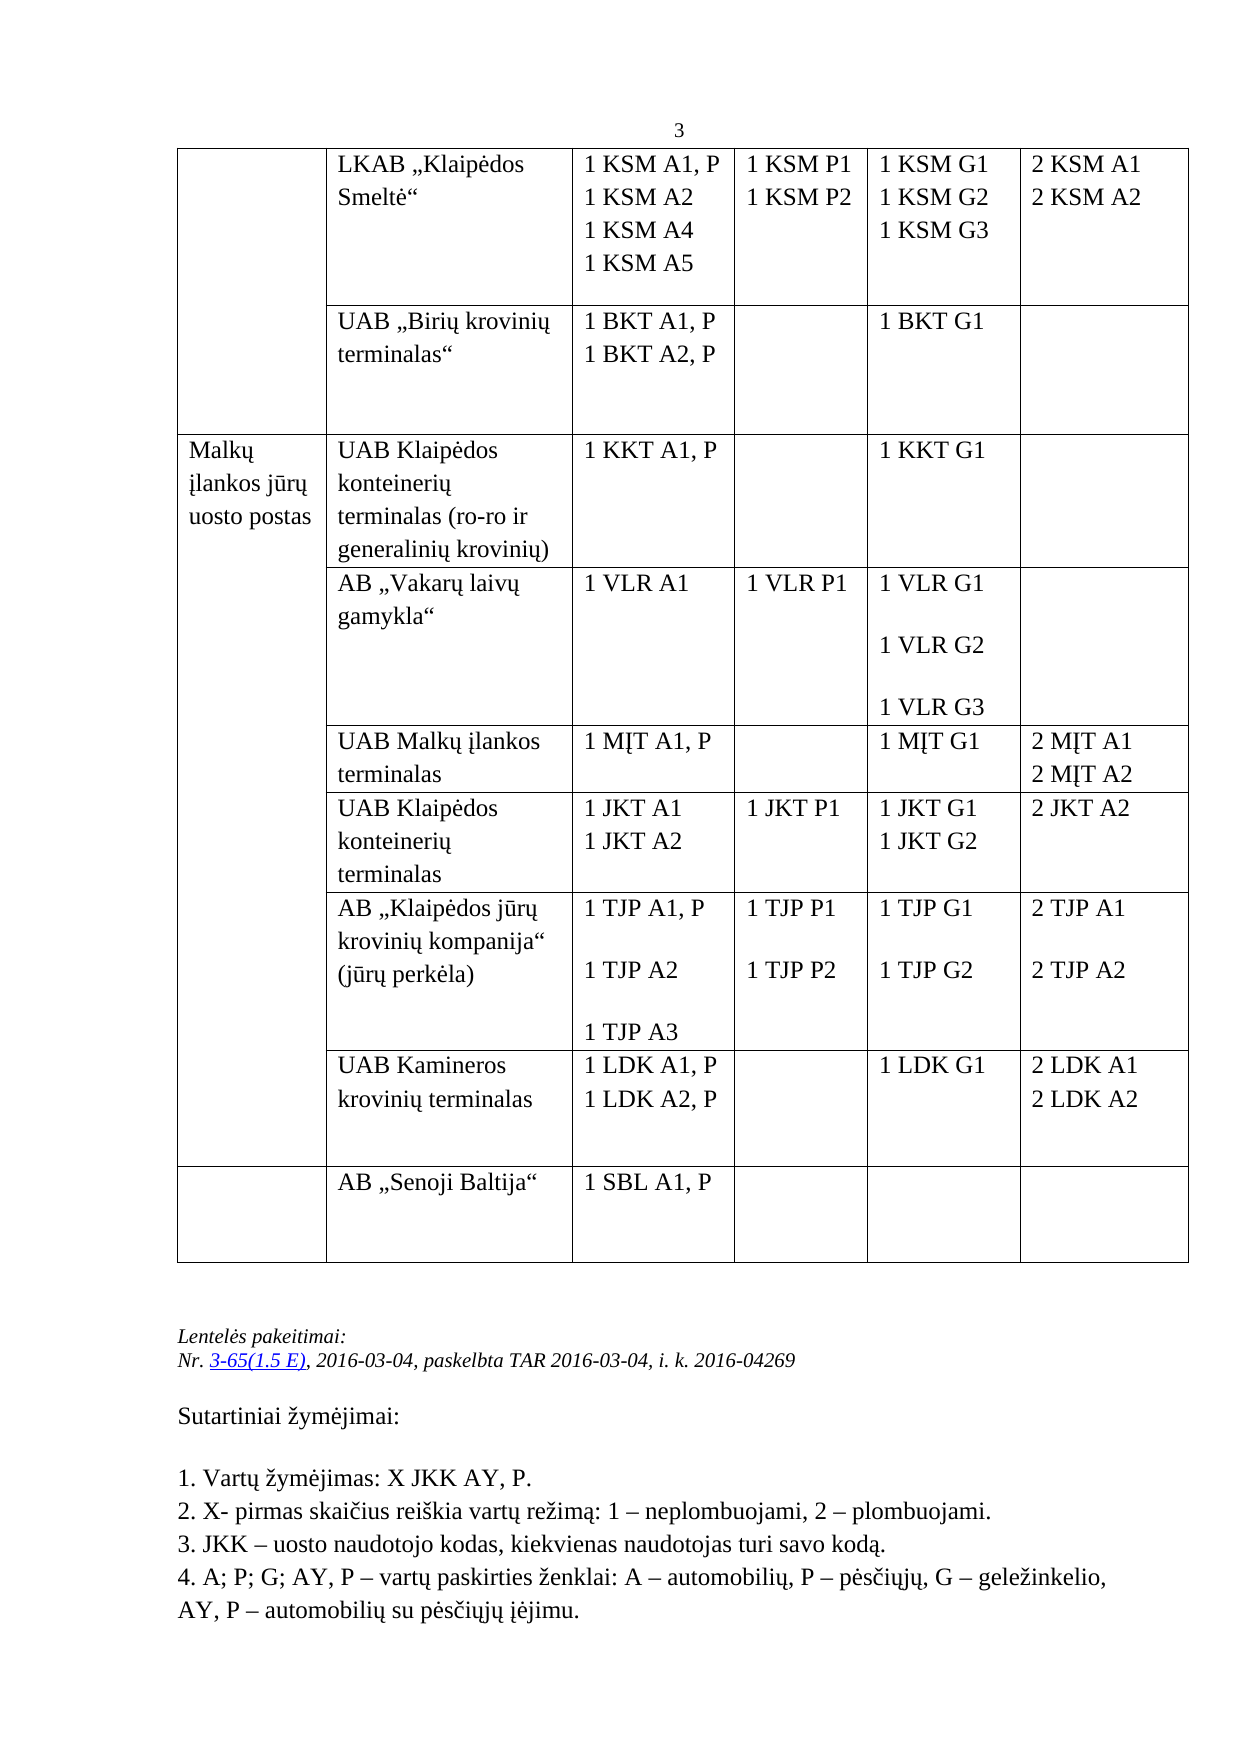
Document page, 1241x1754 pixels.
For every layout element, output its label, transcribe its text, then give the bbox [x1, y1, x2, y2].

text Lentelės pakeitimai: [177, 1324, 1181, 1348]
table_cell 1 KKT G1 [868, 435, 1020, 567]
table_cell [735, 1051, 867, 1166]
table_cell [735, 435, 867, 567]
table_cell UAB „Birių krovinių terminalas“ [327, 306, 572, 434]
table_cell [735, 306, 867, 434]
table_cell Malkų įlankos jūrų uosto postas [178, 435, 326, 1166]
table_cell AB „Vakarų laivų gamykla“ [327, 568, 572, 725]
text AY, P – automobilių su pėsčiųjų įėjimu. [177, 1595, 1181, 1624]
table_cell 1 VLR G1 1 VLR G2 1 VLR G3 [868, 568, 1020, 725]
table_cell [178, 1167, 326, 1262]
table_cell 2 LDK A1 2 LDK A2 [1021, 1051, 1188, 1166]
table_cell [735, 726, 867, 792]
table_cell UAB Klaipėdos konteinerių terminalas (ro-ro ir generalinių krovinių) [327, 435, 572, 567]
table_cell [178, 149, 326, 434]
table_cell 1 TJP P1 1 TJP P2 [735, 893, 867, 1049]
table_cell 1 BKT A1, P 1 BKT A2, P [573, 306, 734, 434]
text 1. Vartų žymėjimas: X JKK AY, P. [177, 1463, 1181, 1492]
table_cell LKAB „Klaipėdos Smeltė“ [327, 149, 572, 305]
table_cell 2 KSM A1 2 KSM A2 [1021, 149, 1188, 305]
table_cell [1021, 1167, 1188, 1262]
table_cell 1 KKT A1, P [573, 435, 734, 567]
table_cell AB „Klaipėdos jūrų krovinių kompanija“ (jūrų perkėla) [327, 893, 572, 1049]
table_cell [868, 1167, 1020, 1262]
table_cell 1 JKT P1 [735, 793, 867, 892]
text 3. JKK – uosto naudotojo kodas, kiekvienas naudotojas turi savo kodą. [177, 1529, 1181, 1558]
table_cell 1 BKT G1 [868, 306, 1020, 434]
table_cell 1 TJP G1 1 TJP G2 [868, 893, 1020, 1049]
table_cell 1 VLR P1 [735, 568, 867, 725]
table_cell [1021, 568, 1188, 725]
table_cell 1 MĮT A1, P [573, 726, 734, 792]
table_cell UAB Malkų įlankos terminalas [327, 726, 572, 792]
table_cell UAB Kamineros krovinių terminalas [327, 1051, 572, 1166]
table_cell 1 VLR A1 [573, 568, 734, 725]
table_cell 2 MĮT A1 2 MĮT A2 [1021, 726, 1188, 792]
table_cell 1 MĮT G1 [868, 726, 1020, 792]
table_cell 1 LDK G1 [868, 1051, 1020, 1166]
table_cell 1 KSM A1, P 1 KSM A2 1 KSM A4 1 KSM A5 [573, 149, 734, 305]
text Sutartiniai žymėjimai: [177, 1401, 1181, 1430]
table_cell [1021, 306, 1188, 434]
table_cell 1 KSM P1 1 KSM P2 [735, 149, 867, 305]
table_cell 1 TJP A1, P 1 TJP A2 1 TJP A3 [573, 893, 734, 1049]
table_cell 1 JKT A1 1 JKT A2 [573, 793, 734, 892]
table_cell 1 KSM G1 1 KSM G2 1 KSM G3 [868, 149, 1020, 305]
table_cell UAB Klaipėdos konteinerių terminalas [327, 793, 572, 892]
table_cell [735, 1167, 867, 1262]
text Nr. 3-65(1.5 E), 2016-03-04, paskelbta TAR 2016-03-04, i. k. 2016-04269 [177, 1348, 1181, 1372]
table_cell [1021, 435, 1188, 567]
text 2. X- pirmas skaičius reiškia vartų režimą: 1 – neplombuojami, 2 – plombuojami. [177, 1496, 1181, 1525]
table_cell AB „Senoji Baltija“ [327, 1167, 572, 1262]
text 4. A; P; G; AY, P – vartų paskirties ženklai: A – automobilių, P – pėsčiųjų, G – geležinkelio, [177, 1562, 1181, 1591]
table_cell 1 JKT G1 1 JKT G2 [868, 793, 1020, 892]
table_cell 2 JKT A2 [1021, 793, 1188, 892]
table_cell 1 LDK A1, P 1 LDK A2, P [573, 1051, 734, 1166]
table_cell 1 SBL A1, P [573, 1167, 734, 1262]
table_cell 2 TJP A1 2 TJP A2 [1021, 893, 1188, 1049]
